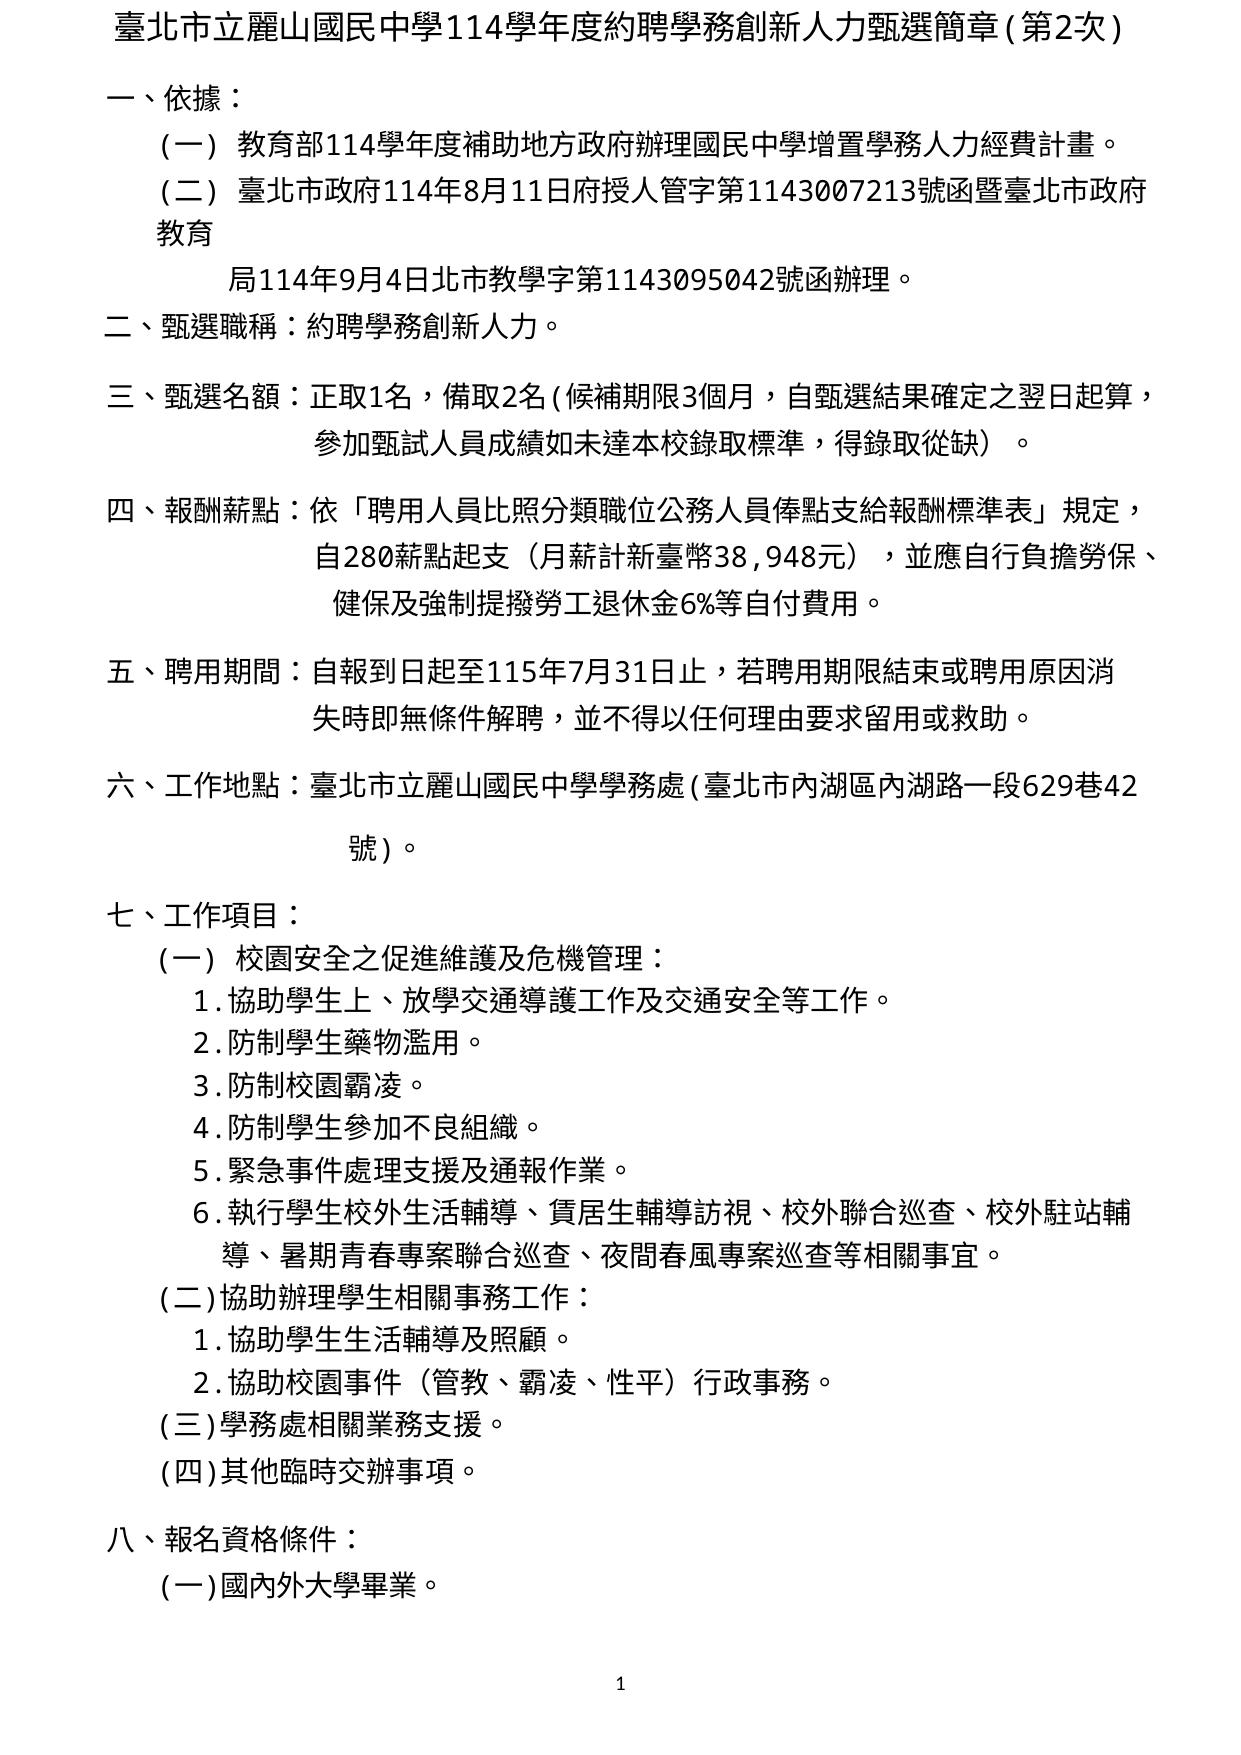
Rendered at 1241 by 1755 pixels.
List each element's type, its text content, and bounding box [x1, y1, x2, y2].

text (三)學務處相關業務支援。 [126, 1402, 1167, 1444]
text 號)。 [106, 825, 1167, 868]
text 2.協助校園事件（管教、霸凌、性平）行政事務。 [178, 1359, 1167, 1402]
text 導、暑期青春專案聯合巡查、夜間春風專案巡查等相關事宜。 [192, 1232, 1167, 1274]
text 四、報酬薪點：依「聘用人員比照分類職位公務人員俸點支給報酬標準表」規定，自280薪點起支（月薪計新臺幣38,948元），並應自行負擔勞保、 健保及強制提撥勞工退休金6%等自付費用。 [106, 488, 1164, 623]
text (四)其他臨時交辦事項。 [156, 1448, 1167, 1491]
text 2.防制學生藥物濫用。 [178, 1020, 1167, 1062]
text (二) 臺北市政府114年8月11日府授人管字第1143007213號函暨臺北市政府教育 [156, 168, 1167, 253]
text (一)國內外大學畢業。 [156, 1563, 1167, 1605]
text 5.緊急事件處理支援及通報作業。 [178, 1147, 1167, 1190]
text 六、工作地點：臺北市立麗山國民中學學務處(臺北市內湖區內湖路一段629巷42 [106, 762, 1167, 805]
text 五、聘用期間：自報到日起至115年7月31日止，若聘用期限結束或聘用原因消失時即無條件解聘，並不得以任何理由要求留用或救助。 [106, 649, 1134, 738]
text 4.防制學生參加不良組織。 [178, 1105, 1167, 1147]
text 三、甄選名額：正取1名，備取2名(候補期限3個月，自甄選結果確定之翌日起算，參加甄試人員成績如未達本校錄取標準，得錄取從缺）。 [106, 374, 1164, 463]
text (一) 教育部114學年度補助地方政府辦理國民中學增置學務人力經費計畫。 [156, 122, 1167, 164]
text 二、甄選職稱：約聘學務創新人力。 [103, 303, 728, 346]
text 七、工作項目： [106, 893, 1167, 935]
text 八、報名資格條件： [106, 1516, 1167, 1558]
text 3.防制校園霸凌。 [178, 1062, 1167, 1105]
text 一、依據： [106, 75, 1167, 117]
text 1.協助學生上、放學交通導護工作及交通安全等工作。 [178, 978, 1167, 1020]
text 臺北市立麗山國民中學114學年度約聘學務創新人力甄選簡章(第2次) [103, 1, 1137, 49]
text 6.執行學生校外生活輔導、賃居生輔導訪視、校外聯合巡查、校外駐站輔 [192, 1190, 1167, 1232]
text (一) 校園安全之促進維護及危機管理： [126, 935, 1167, 978]
text (二)協助辦理學生相關事務工作： [126, 1274, 1167, 1317]
text 1.協助學生生活輔導及照顧。 [178, 1317, 1167, 1359]
text 局114年9月4日北市教學字第1143095042號函辦理。 [156, 257, 1167, 299]
